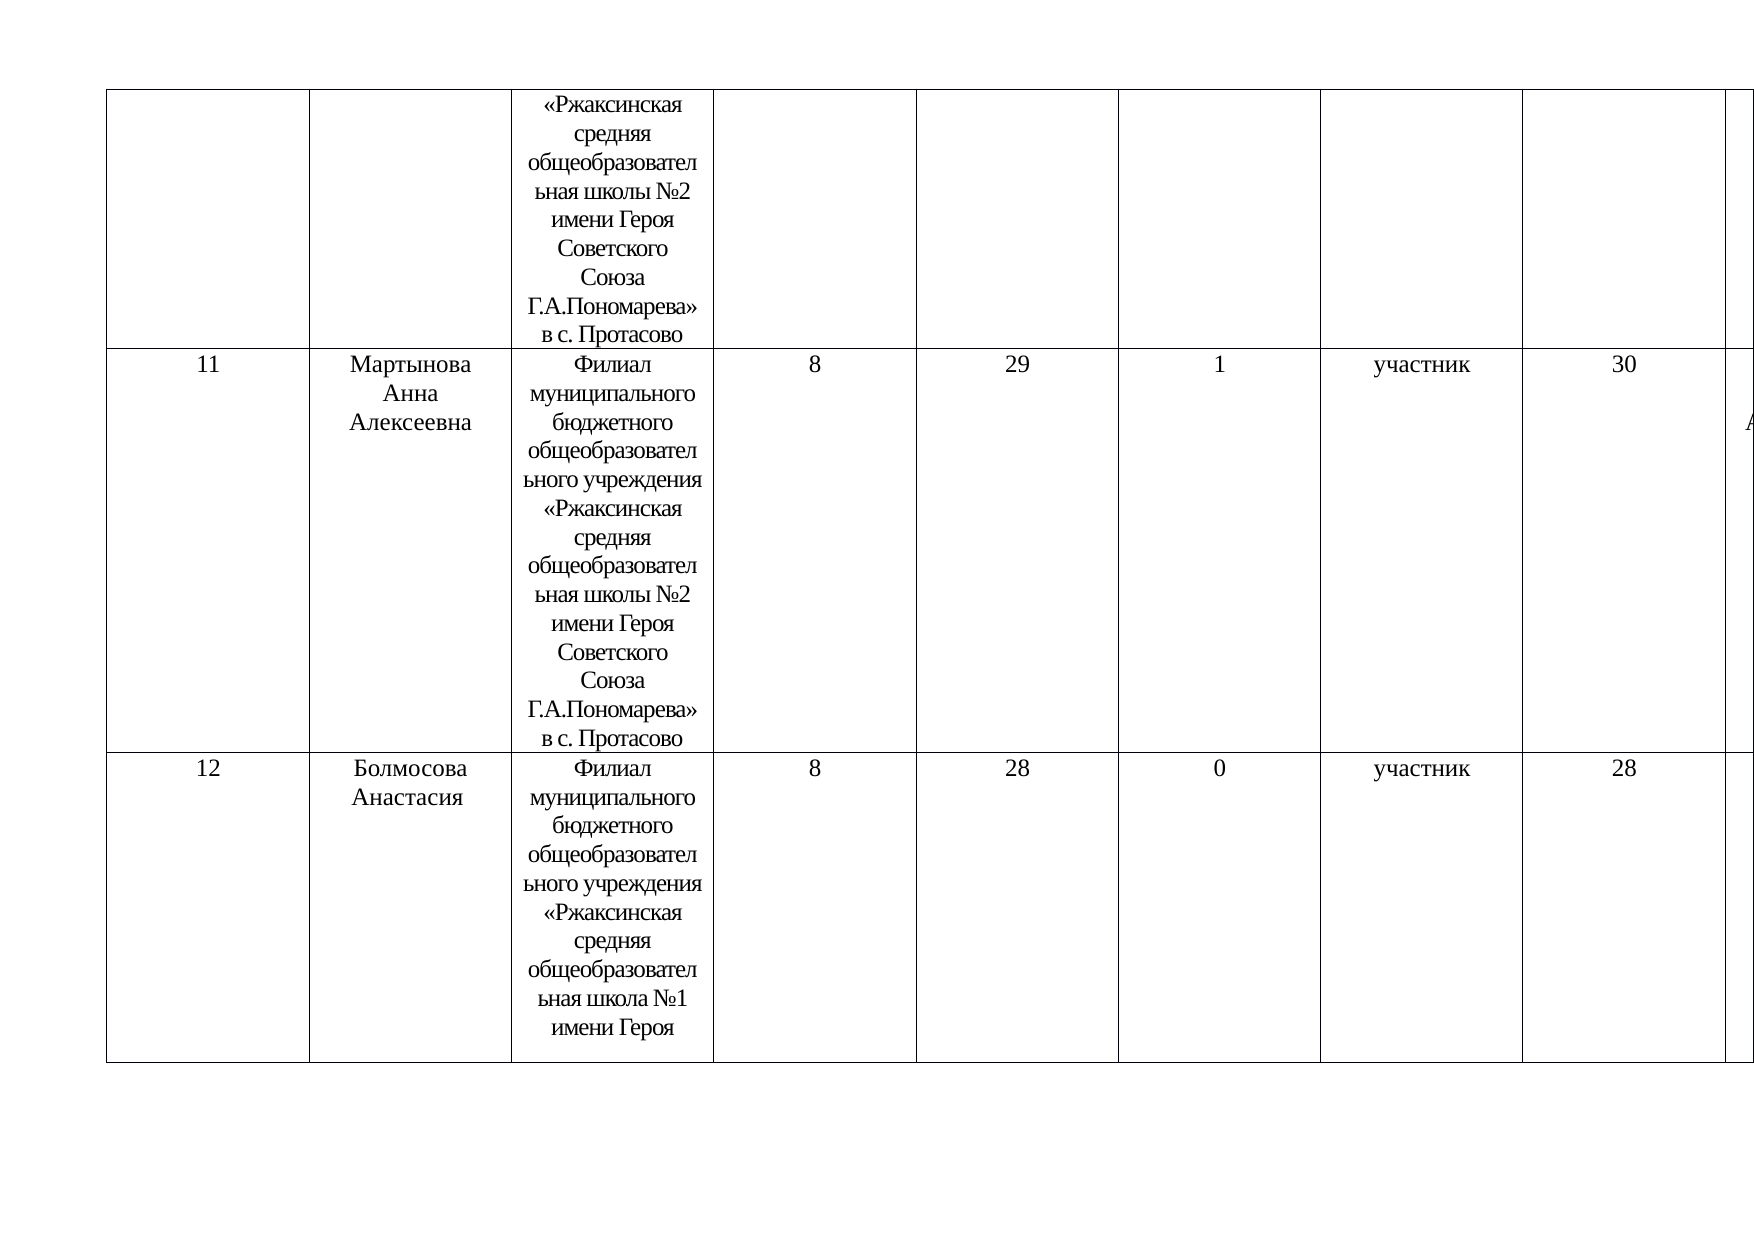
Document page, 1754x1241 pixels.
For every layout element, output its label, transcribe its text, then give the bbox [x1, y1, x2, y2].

table_cell 28 [917, 753, 1118, 1062]
table_cell участник [1321, 753, 1522, 1062]
table_cell Филиал муниципального бюджетного общеобразовательного учреждения «Ржаксинская средняя общеобразовательная школа №1 имени Героя [512, 753, 713, 1062]
table_cell участник [1321, 349, 1522, 752]
table_cell [714, 90, 916, 348]
table_cell 30 [1523, 349, 1725, 752]
table_cell [1321, 90, 1522, 348]
table_cell Филиал муниципального бюджетного общеобразовательного учреждения «Ржаксинская средняя общеобразовательная школы №2 имени Героя Советского Союза Г.А.Пономарева» в с. Протасово [512, 349, 713, 752]
table_cell 12 [107, 753, 309, 1062]
table_cell 28 [1523, 753, 1725, 1062]
table_cell [107, 90, 309, 348]
table_cell 0 [1119, 753, 1320, 1062]
table_cell 8 [714, 349, 916, 752]
table_cell Болмосова Анастасия [310, 753, 511, 1062]
table_cell [917, 90, 1118, 348]
table_cell Дмитриева Галина Александровна [1726, 90, 1753, 348]
table_cell Дмитриева Галина Александровна [1726, 349, 1753, 752]
table_cell Шевцов Алексей Петрович [1726, 753, 1753, 1062]
table_cell 11 [107, 349, 309, 752]
table_cell 8 [714, 753, 916, 1062]
table_cell [1119, 90, 1320, 348]
table_cell Мартынова Анна Алексеевна [310, 349, 511, 752]
table_cell [310, 90, 511, 348]
table_cell 1 [1119, 349, 1320, 752]
table_cell «Ржаксинская средняя общеобразовательная школы №2 имени Героя Советского Союза Г.А.Пономарева» в с. Протасово [512, 90, 713, 348]
table_cell 29 [917, 349, 1118, 752]
table_cell [1523, 90, 1725, 348]
